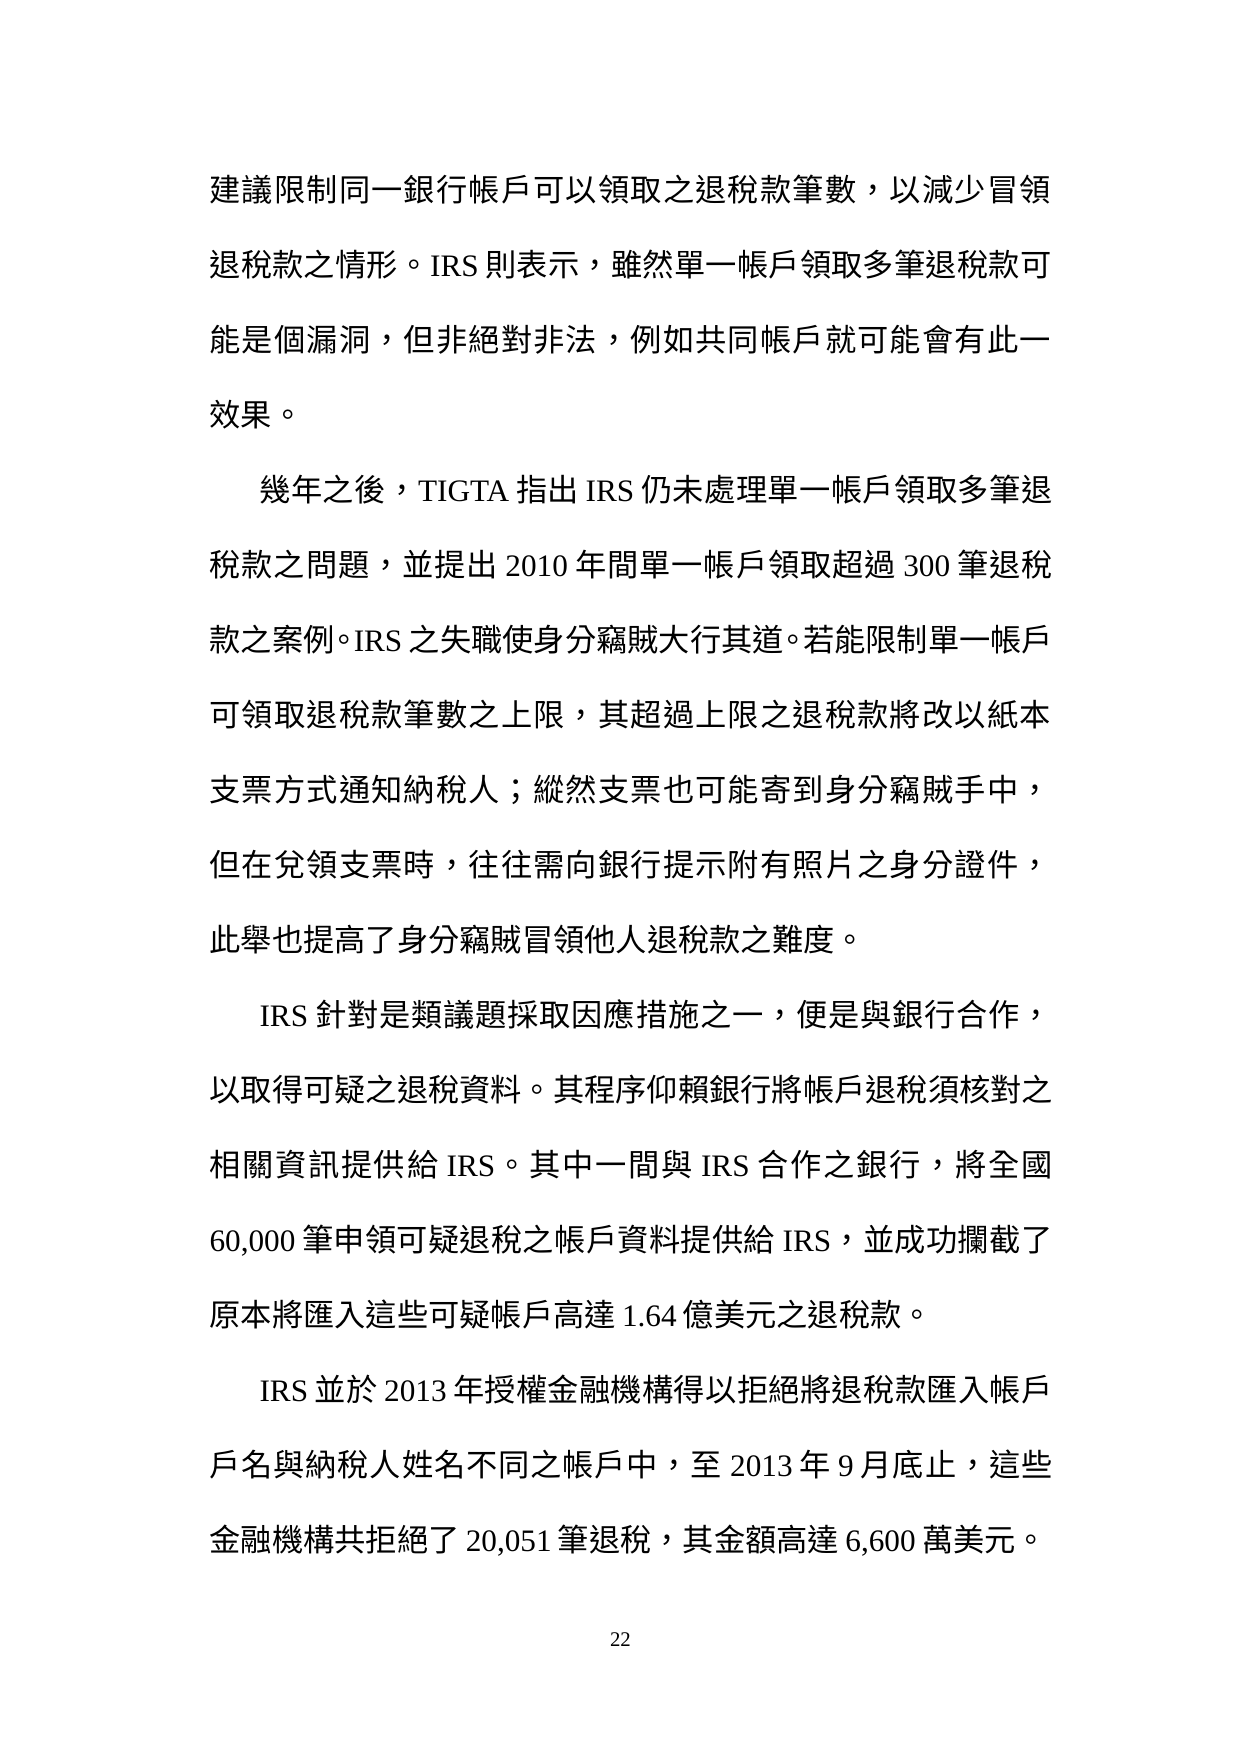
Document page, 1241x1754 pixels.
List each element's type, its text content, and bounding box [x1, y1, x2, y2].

text IRS針對是類議題採取因應措施之一，便是與銀行合作，以取得可疑之退稅資料。其程序仰賴銀行將帳戶退稅須核對之相關資訊提供給IRS。其中一間與IRS合作之銀行，將全國60,000筆申領可疑退稅之帳戶資料提供給IRS，並成功攔截了原本將匯入這些可疑帳戶高達1.64億美元之退稅款。 [209, 975, 1053, 1350]
text 但如此便民之作業方式使身分竊賊得以跳過票據交換程序，快速取得他人退稅款。聯邦規定，直撥退稅僅可使用納稅人本人之銀行帳戶，然而TIGTA於2008年表示，IRS並未建立一套檢查機制，確認當年申報之退稅款都是撥入納稅人名下之銀行帳戶中，單一帳戶領取多筆退稅款之問題亦待解決，並建議限制同一銀行帳戶可以領取之退稅款筆數，以減少冒領退稅款之情形。IRS則表示，雖然單一帳戶領取多筆退稅款可能是個漏洞，但非絕對非法，例如共同帳戶就可能會有此一效果。 [209, 150, 1053, 450]
text IRS並於2013年授權金融機構得以拒絕將退稅款匯入帳戶戶名與納稅人姓名不同之帳戶中，至2013年9月底止，這些金融機構共拒絕了20,051筆退稅，其金額高達6,600萬美元。 [209, 1350, 1053, 1575]
text 幾年之後，TIGTA指出IRS仍未處理單一帳戶領取多筆退稅款之問題，並提出2010年間單一帳戶領取超過300筆退稅款之案例。IRS之失職使身分竊賊大行其道。若能限制單一帳戶可領取退稅款筆數之上限，其超過上限之退稅款將改以紙本支票方式通知納稅人；縱然支票也可能寄到身分竊賊手中，但在兌領支票時，往往需向銀行提示附有照片之身分證件，此舉也提高了身分竊賊冒領他人退稅款之難度。 [209, 450, 1053, 975]
